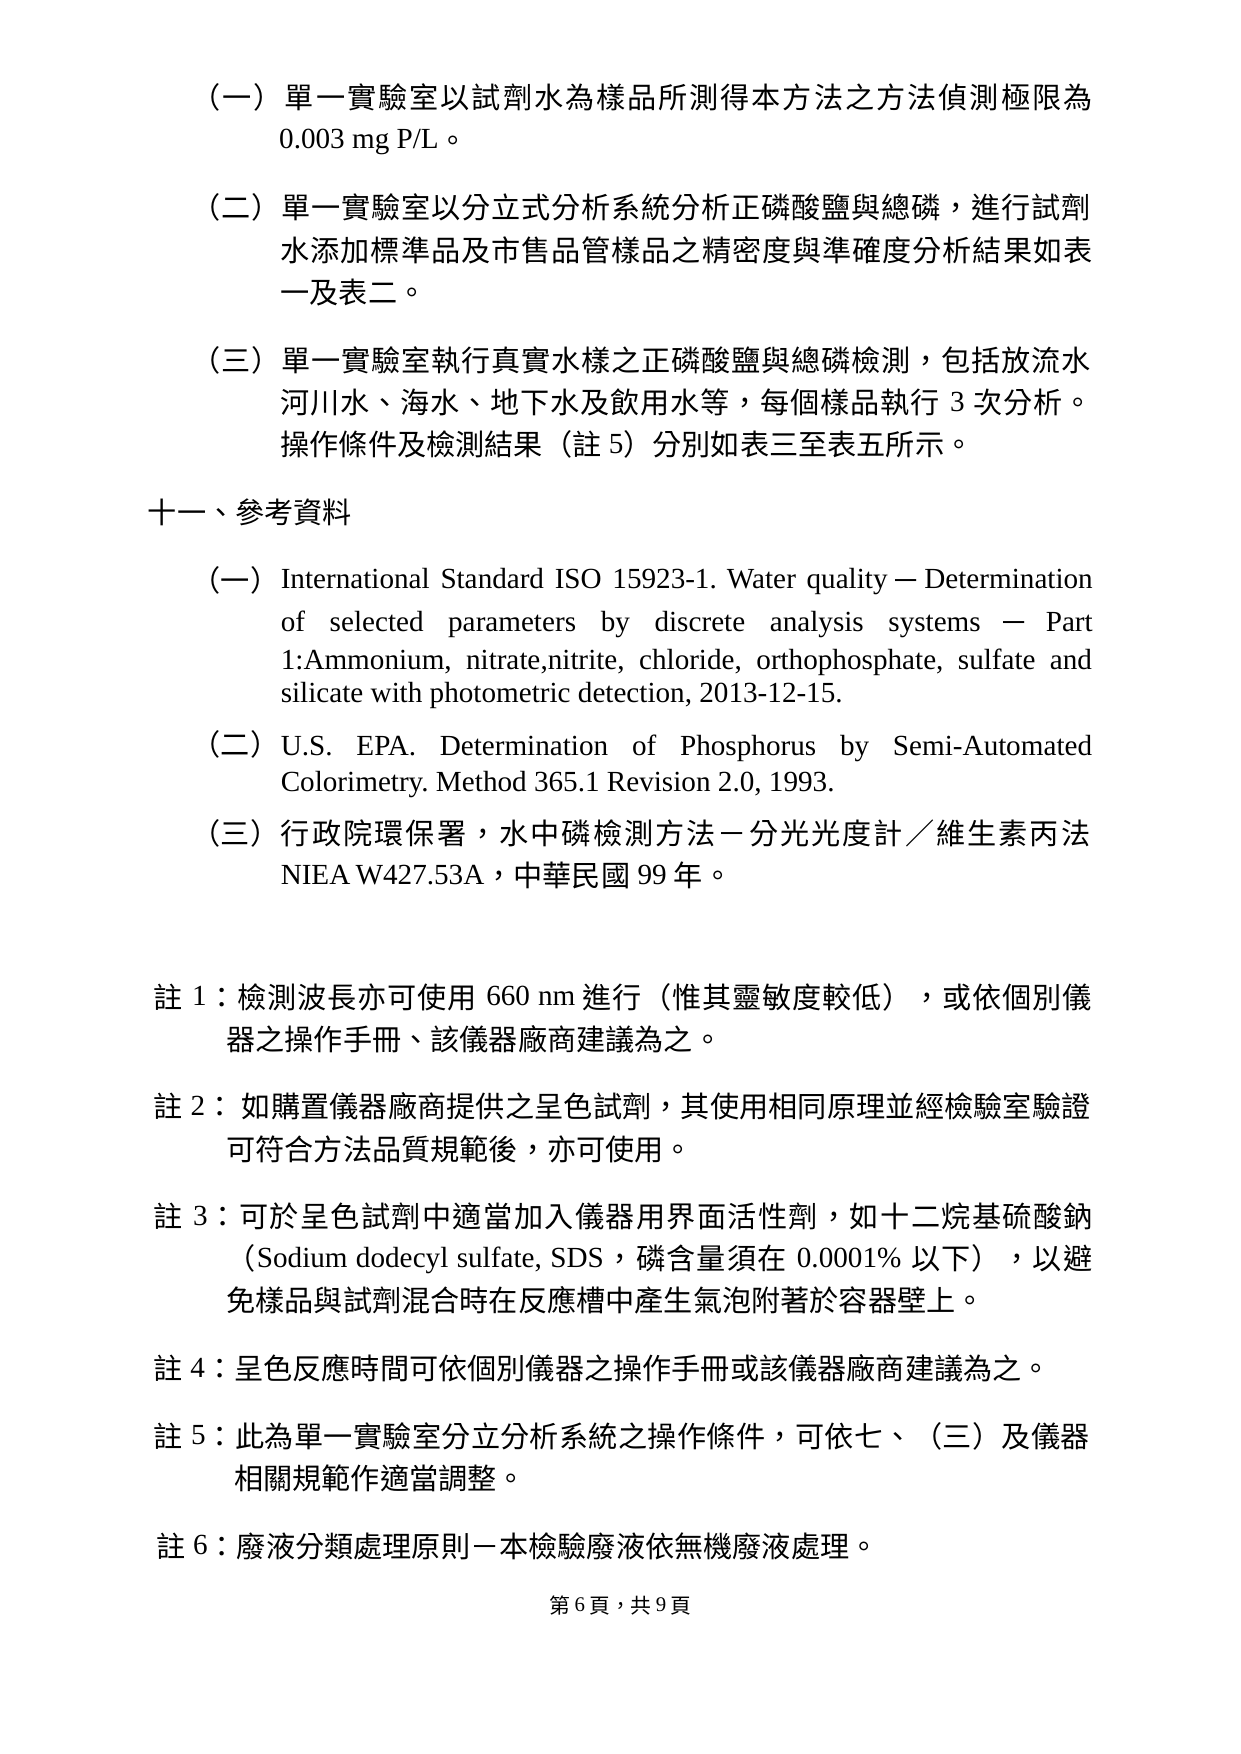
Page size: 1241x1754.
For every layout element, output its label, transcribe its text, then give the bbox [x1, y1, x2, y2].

list International Standard ISO 15923-1. Water quality－Determination of selected parameters by discrete analysis systems－Part 1:Ammonium, nitrate,nitrite, chloride, orthophosphate, sulfate and silicate with photometric detection, 2013-12-15. [191, 557, 1093, 709]
list U.S. EPA. Determination of Phosphorus by Semi-Automated Colorimetry. Method 365.1 Revision 2.0, 1993. [191, 722, 1093, 797]
text 十一、參考資料 [148, 489, 1093, 532]
text 註 3：可於呈色試劑中適當加入儀器用界面活性劑，如十二烷基硫酸鈉（Sodium dodecyl sulfate, SDS，磷含量須在 0.0001% 以下），以避免樣品與試劑混合時在反應槽中產生氣泡附著於容器壁上。 [154, 1193, 1093, 1320]
text 註 4：呈色反應時間可依個別儀器之操作手冊或該儀器廠商建議為之。 [154, 1345, 1093, 1388]
text （二）單一實驗室以分立式分析系統分析正磷酸鹽與總磷，進行試劑水添加標準品及市售品管樣品之精密度與準確度分析結果如表一及表二。 [191, 185, 1093, 312]
list 行政院環保署，水中磷檢測方法－分光光度計／維生素丙法NIEA W427.53A，中華民國 99 年。 [191, 810, 1093, 895]
text 註 5：此為單一實驗室分立分析系統之操作條件，可依七、（三）及儀器相關規範作適當調整。 [154, 1413, 1093, 1498]
text 註 1：檢測波長亦可使用 660 nm進行（惟其靈敏度較低），或依個別儀器之操作手冊、該儀器廠商建議為之。 [154, 974, 1093, 1059]
text 註 6：廢液分類處理原則－本檢驗廢液依無機廢液處理。 [156, 1523, 1093, 1565]
text （三）單一實驗室執行真實水樣之正磷酸鹽與總磷檢測，包括放流水、河川水、海水、地下水及飲用水等，每個樣品執行 3 次分析。操作條件及檢測結果（註 5）分別如表三至表五所示。 [191, 337, 1093, 464]
text 註 2： 如購置儀器廠商提供之呈色試劑，其使用相同原理並經檢驗室驗證可符合方法品質規範後，亦可使用。 [154, 1084, 1093, 1168]
text （一）單一實驗室以試劑水為樣品所測得本方法之方法偵測極限為 0.003 mg P/L。 [191, 75, 1093, 159]
